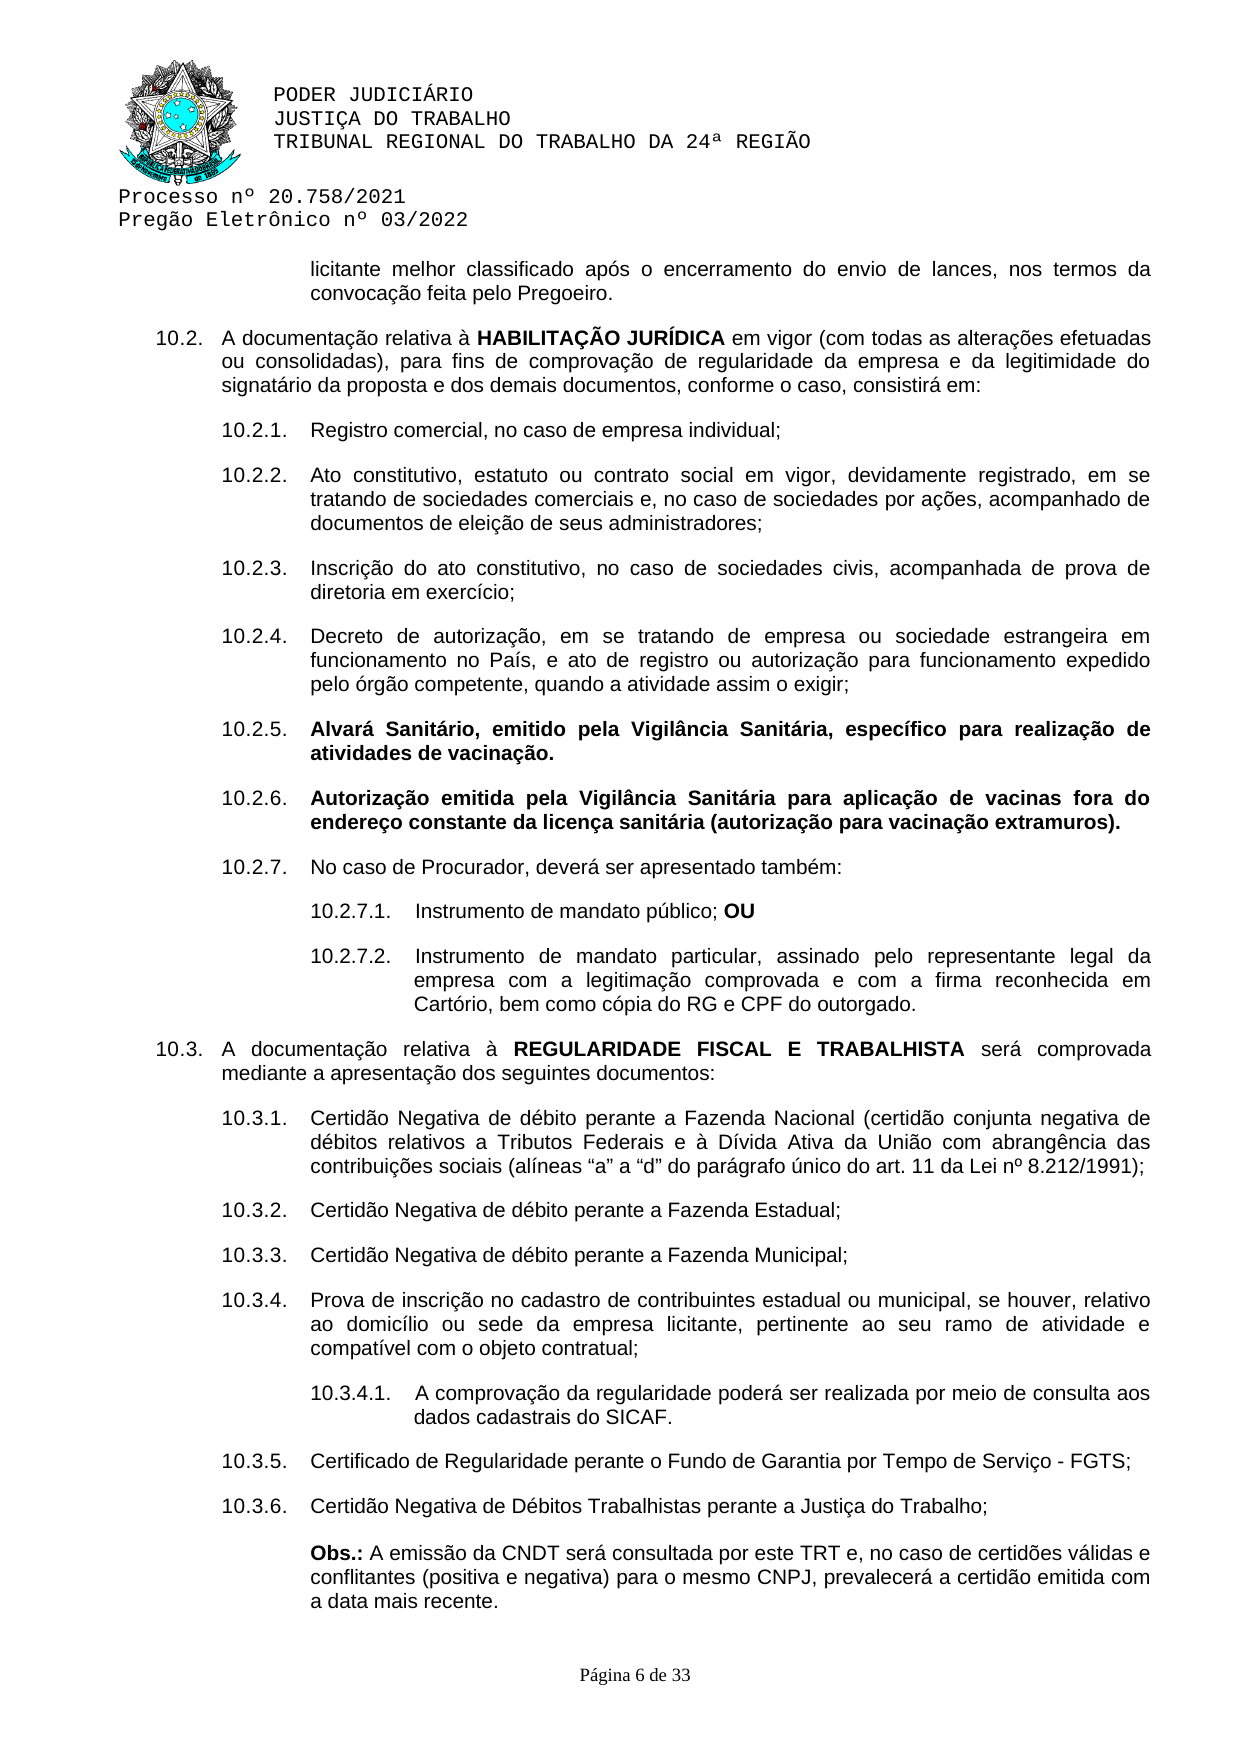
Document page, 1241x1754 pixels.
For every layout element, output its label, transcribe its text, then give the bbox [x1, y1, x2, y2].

list Ato constitutivo, estatuto ou contrato social em vigor, devidamente registrado, em se tratando de sociedades comerciais e, no caso de sociedades por ações, acompanhado de documentos de eleição de seus administradores; [221, 463, 1152, 535]
list Certidão Negativa de débito perante a Fazenda Nacional (certidão conjunta negativa de débitos relativos a Tributos Federais e à Dívida Ativa da União com abrangência das contribuições sociais (alíneas “a” a “d” do parágrafo único do art. 11 da Lei nº 8.212/1991); [221, 1106, 1152, 1177]
picture [118, 59, 243, 186]
list Alvará Sanitário, emitido pela Vigilância Sanitária, específico para realização de atividades de vacinação. [221, 717, 1152, 765]
list licitante melhor classificado após o encerramento do envio de lances, nos termos da convocação feita pelo Pregoeiro. [221, 257, 1152, 304]
list A comprovação da regularidade poderá ser realizada por meio de consulta aos dados cadastrais do SICAF. [310, 1381, 1152, 1428]
list No caso de Procurador, deverá ser apresentado também: [221, 854, 1152, 878]
text Obs.: A emissão da CNDT será consultada por este TRT e, no caso de certidões válidas e conflitantes (positiva e negativa) para o mesmo CNPJ, prevalecerá a certidão emitida com a data mais recente. [310, 1541, 1152, 1613]
list Instrumento de mandato público; OU [310, 899, 1152, 923]
list Certidão Negativa de débito perante a Fazenda Estadual; [221, 1198, 1152, 1222]
list Registro comercial, no caso de empresa individual; [221, 418, 1152, 442]
list Decreto de autorização, em se tratando de empresa ou sociedade estrangeira em funcionamento no País, e ato de registro ou autorização para funcionamento expedido pelo órgão competente, quando a atividade assim o exigir; [221, 624, 1152, 696]
list Certidão Negativa de débito perante a Fazenda Municipal; [221, 1243, 1152, 1267]
list Certificado de Regularidade perante o Fundo de Garantia por Tempo de Serviço - FGTS; [221, 1449, 1152, 1473]
list Instrumento de mandato particular, assinado pelo representante legal da empresa com a legitimação comprovada e com a firma reconhecida em Cartório, bem como cópia do RG e CPF do outorgado. [310, 944, 1152, 1016]
list A documentação relativa à HABILITAÇÃO JURÍDICA em vigor (com todas as alterações efetuadas ou consolidadas), para fins de comprovação de regularidade da empresa e da legitimidade do signatário da proposta e dos demais documentos, conforme o caso, consistirá em: [155, 325, 1152, 397]
list A documentação relativa à REGULARIDADE FISCAL E TRABALHISTA será comprovada mediante a apresentação dos seguintes documentos: [155, 1037, 1152, 1085]
list Inscrição do ato constitutivo, no caso de sociedades civis, acompanhada de prova de diretoria em exercício; [221, 556, 1152, 603]
list Prova de inscrição no cadastro de contribuintes estadual ou municipal, se houver, relativo ao domicílio ou sede da empresa licitante, pertinente ao seu ramo de atividade e compatível com o objeto contratual; [221, 1288, 1152, 1360]
list Autorização emitida pela Vigilância Sanitária para aplicação de vacinas fora do endereço constante da licença sanitária (autorização para vacinação extramuros). [221, 786, 1152, 834]
list Certidão Negativa de Débitos Trabalhistas perante a Justiça do Trabalho; [221, 1494, 1152, 1518]
